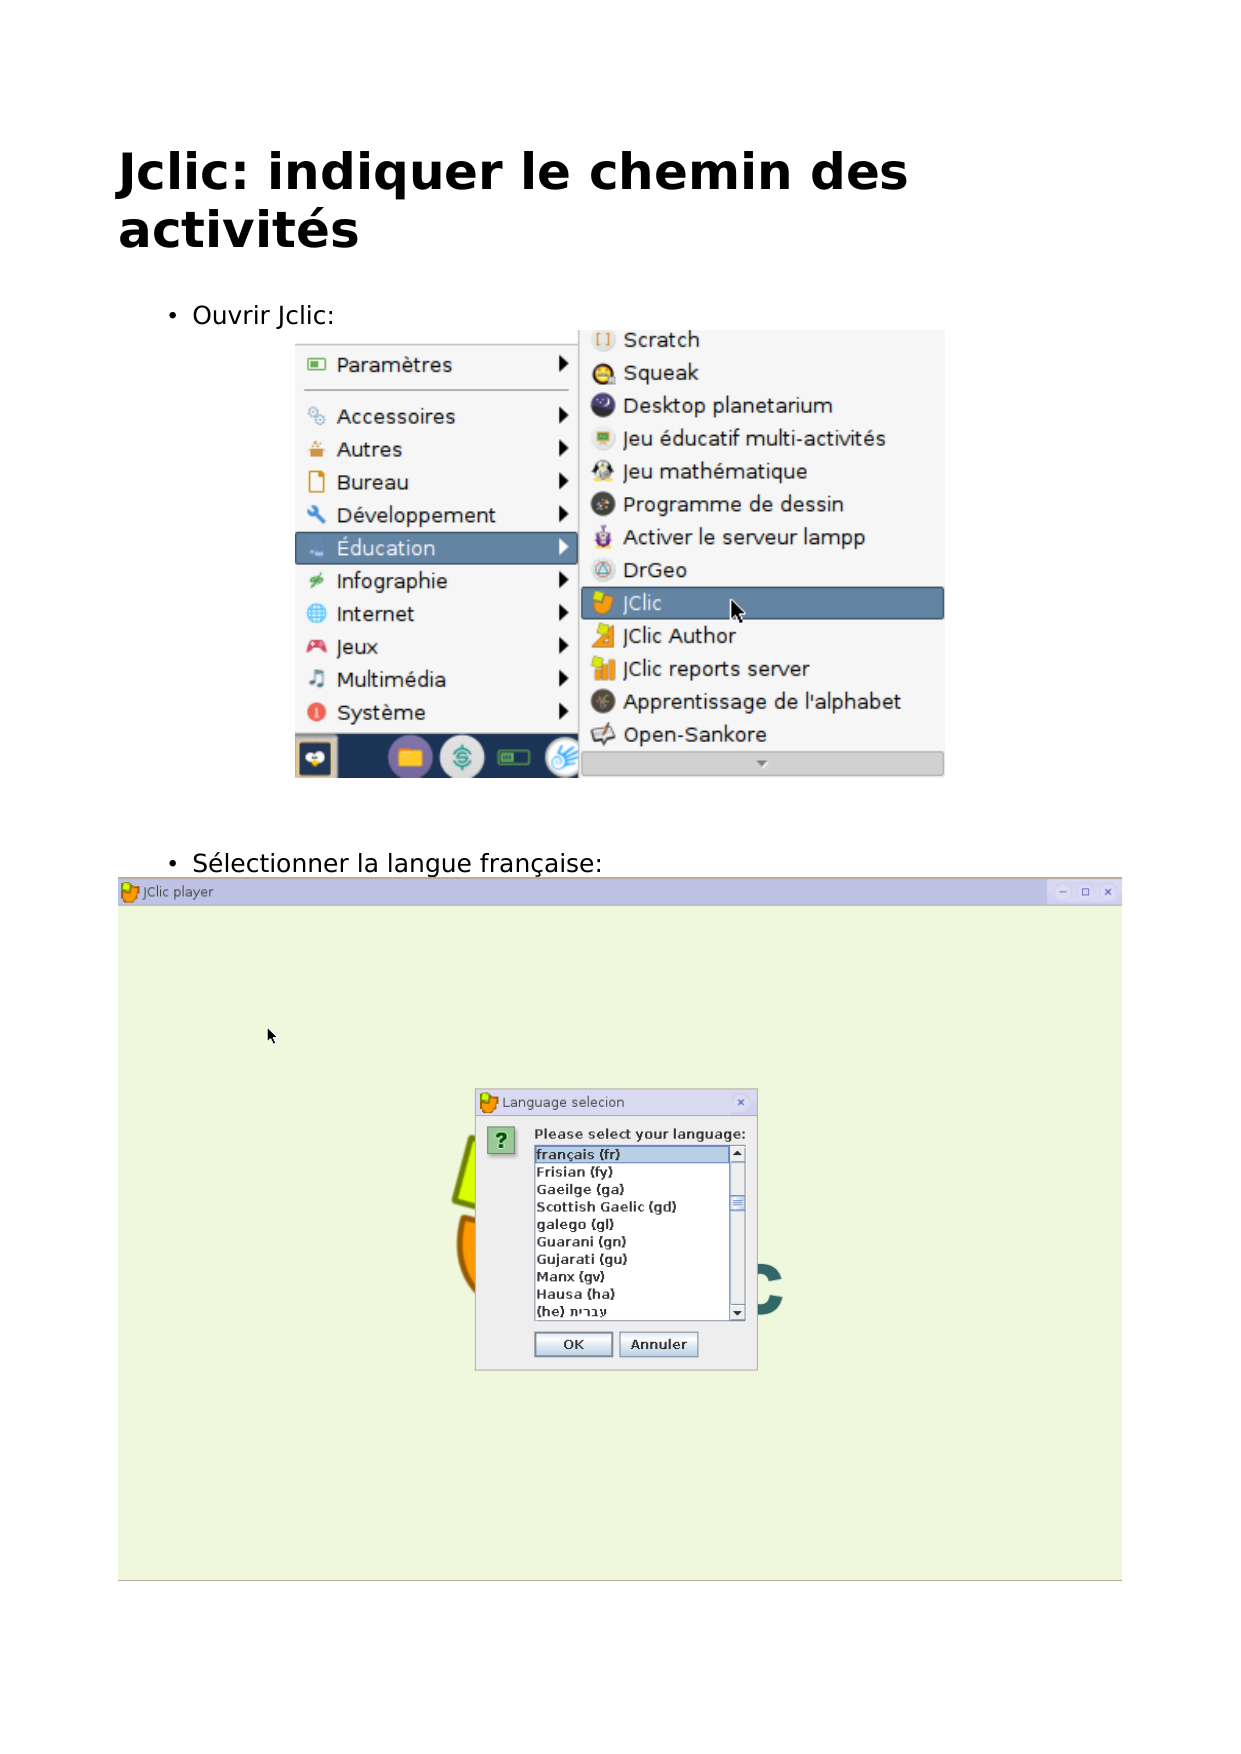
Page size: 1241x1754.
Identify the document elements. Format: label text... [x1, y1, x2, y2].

list Sélectionner la langue française: [177, 849, 1122, 877]
picture [118, 877, 1123, 1581]
list Ouvrir Jclic: [177, 302, 1122, 331]
picture [295, 330, 945, 778]
subtitle Jclic: indiquer le chemin des activités [118, 143, 1122, 259]
